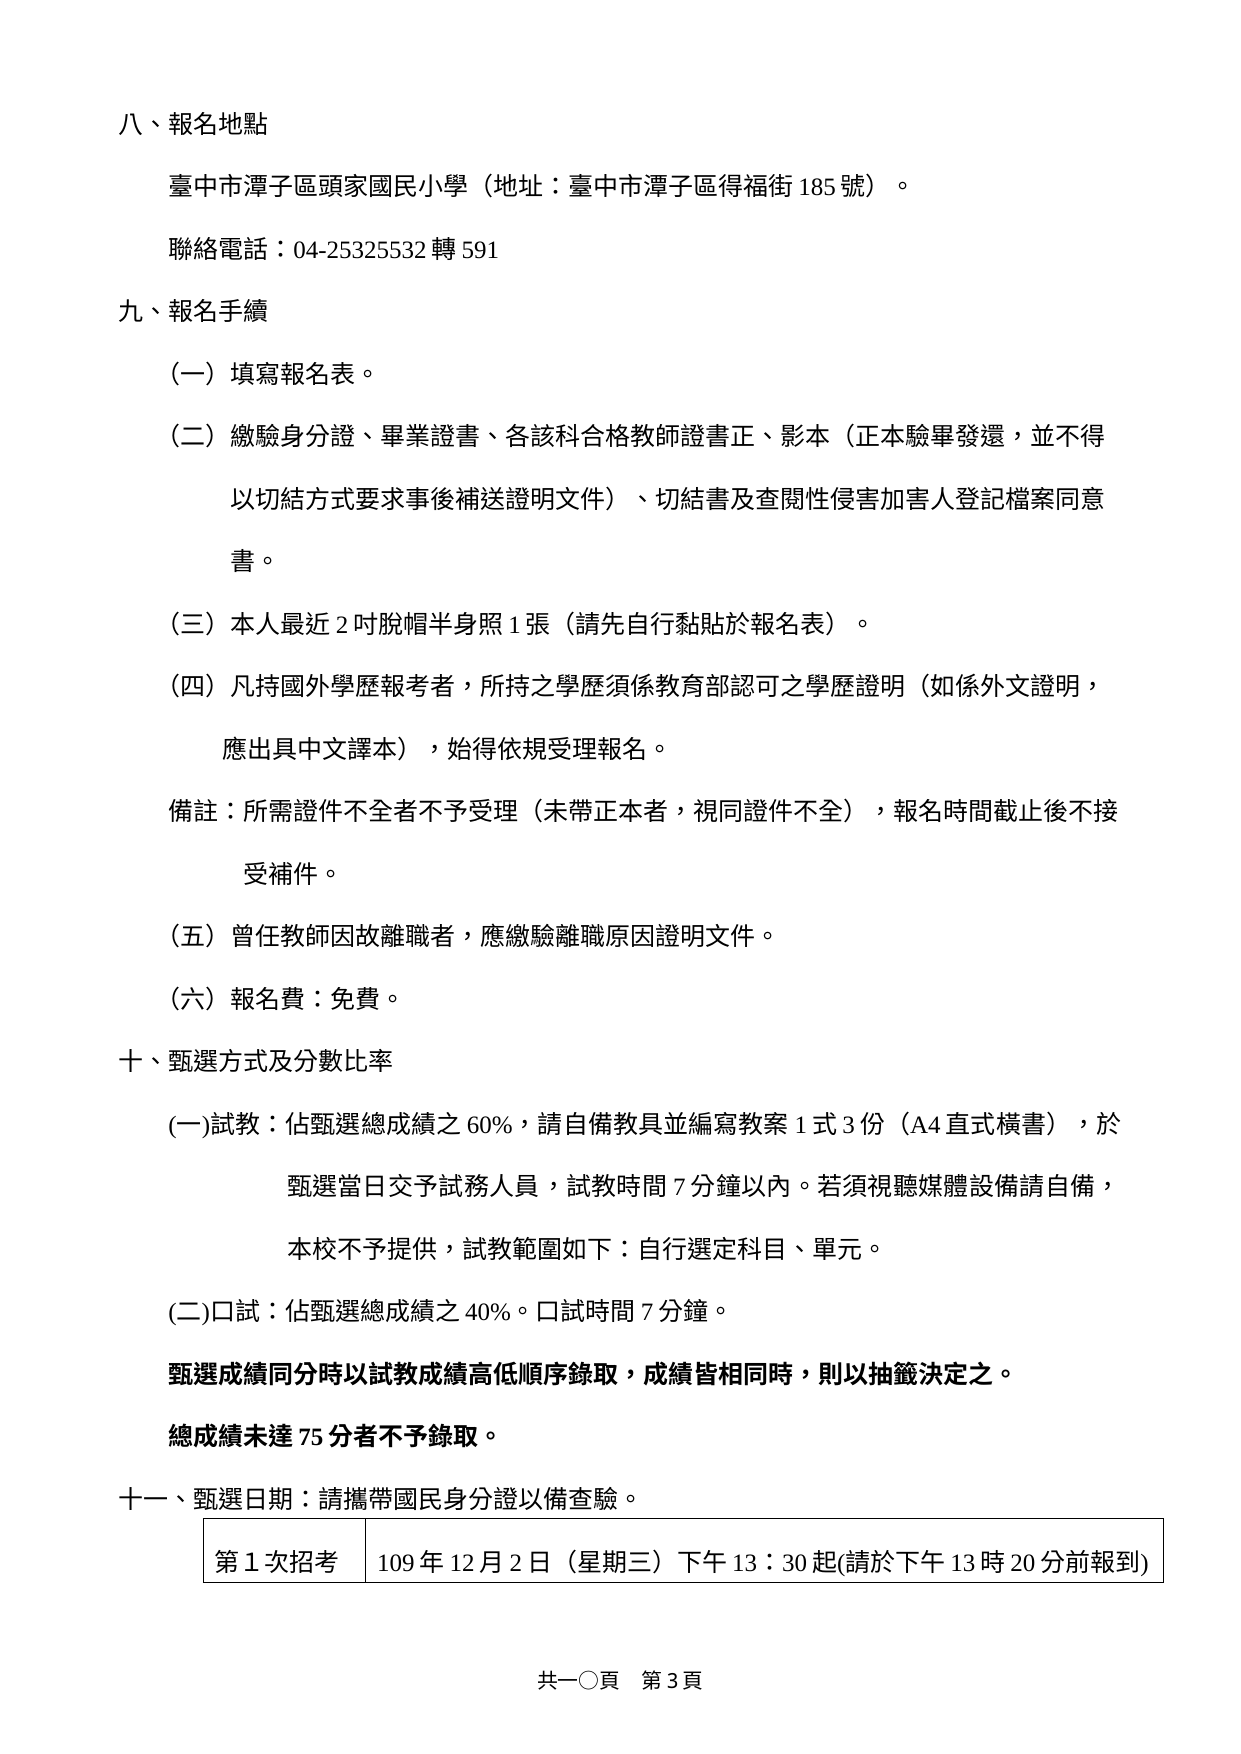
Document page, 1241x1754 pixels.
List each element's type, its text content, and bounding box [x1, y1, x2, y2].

text 八、報名地點 臺中市潭子區頭家國民小學（地址：臺中市潭子區得福街185號）。 [118, 81, 1122, 206]
text 聯絡電話：04-25325532轉591 [168, 206, 1122, 268]
text 十、甄選方式及分數比率 [118, 1018, 1122, 1081]
text （一）填寫報名表。 [118, 331, 1122, 393]
text (二)口試：佔甄選總成績之40%。口試時間7分鐘。 [168, 1268, 1122, 1331]
text 九、報名手續 [118, 268, 1122, 331]
text 備註：所需證件不全者不予受理（未帶正本者，視同證件不全），報名時間截止後不接受補件。 [168, 768, 1122, 893]
text 總成績未達75分者不予錄取。 [168, 1393, 1122, 1456]
text （四）凡持國外學歷報考者，所持之學歷須係教育部認可之學歷證明（如係外文證明，應出具中文譯本），始得依規受理報名。 [156, 643, 1122, 768]
table_header 第１次招考 [204, 1519, 365, 1582]
text （六）報名費：免費。 [156, 956, 1122, 1018]
text （三）本人最近2吋脫帽半身照1張（請先自行黏貼於報名表）。 [156, 581, 1122, 643]
text (一)試教：佔甄選總成績之60%，請自備教具並編寫教案1式3份（A4直式橫書），於甄選當日交予試務人員，試教時間7分鐘以內。若須視聽媒體設備請自備，本校不予提供，試教範圍如下：自行選定科目、單元。 [168, 1081, 1122, 1268]
text 甄選成績同分時以試教成績高低順序錄取，成績皆相同時，則以抽籤決定之。 [168, 1331, 1122, 1393]
text （五）曾任教師因故離職者，應繳驗離職原因證明文件。 [156, 893, 1122, 956]
text 十一、甄選日期：請攜帶國民身分證以備查驗。 [118, 1456, 1122, 1518]
text （二）繳驗身分證、畢業證書、各該科合格教師證書正、影本（正本驗畢發還，並不得以切結方式要求事後補送證明文件）、切結書及查閱性侵害加害人登記檔案同意書。 [156, 393, 1122, 581]
table_header 109年12月2日（星期三）下午13：30起(請於下午13時20分前報到) [366, 1519, 1163, 1582]
